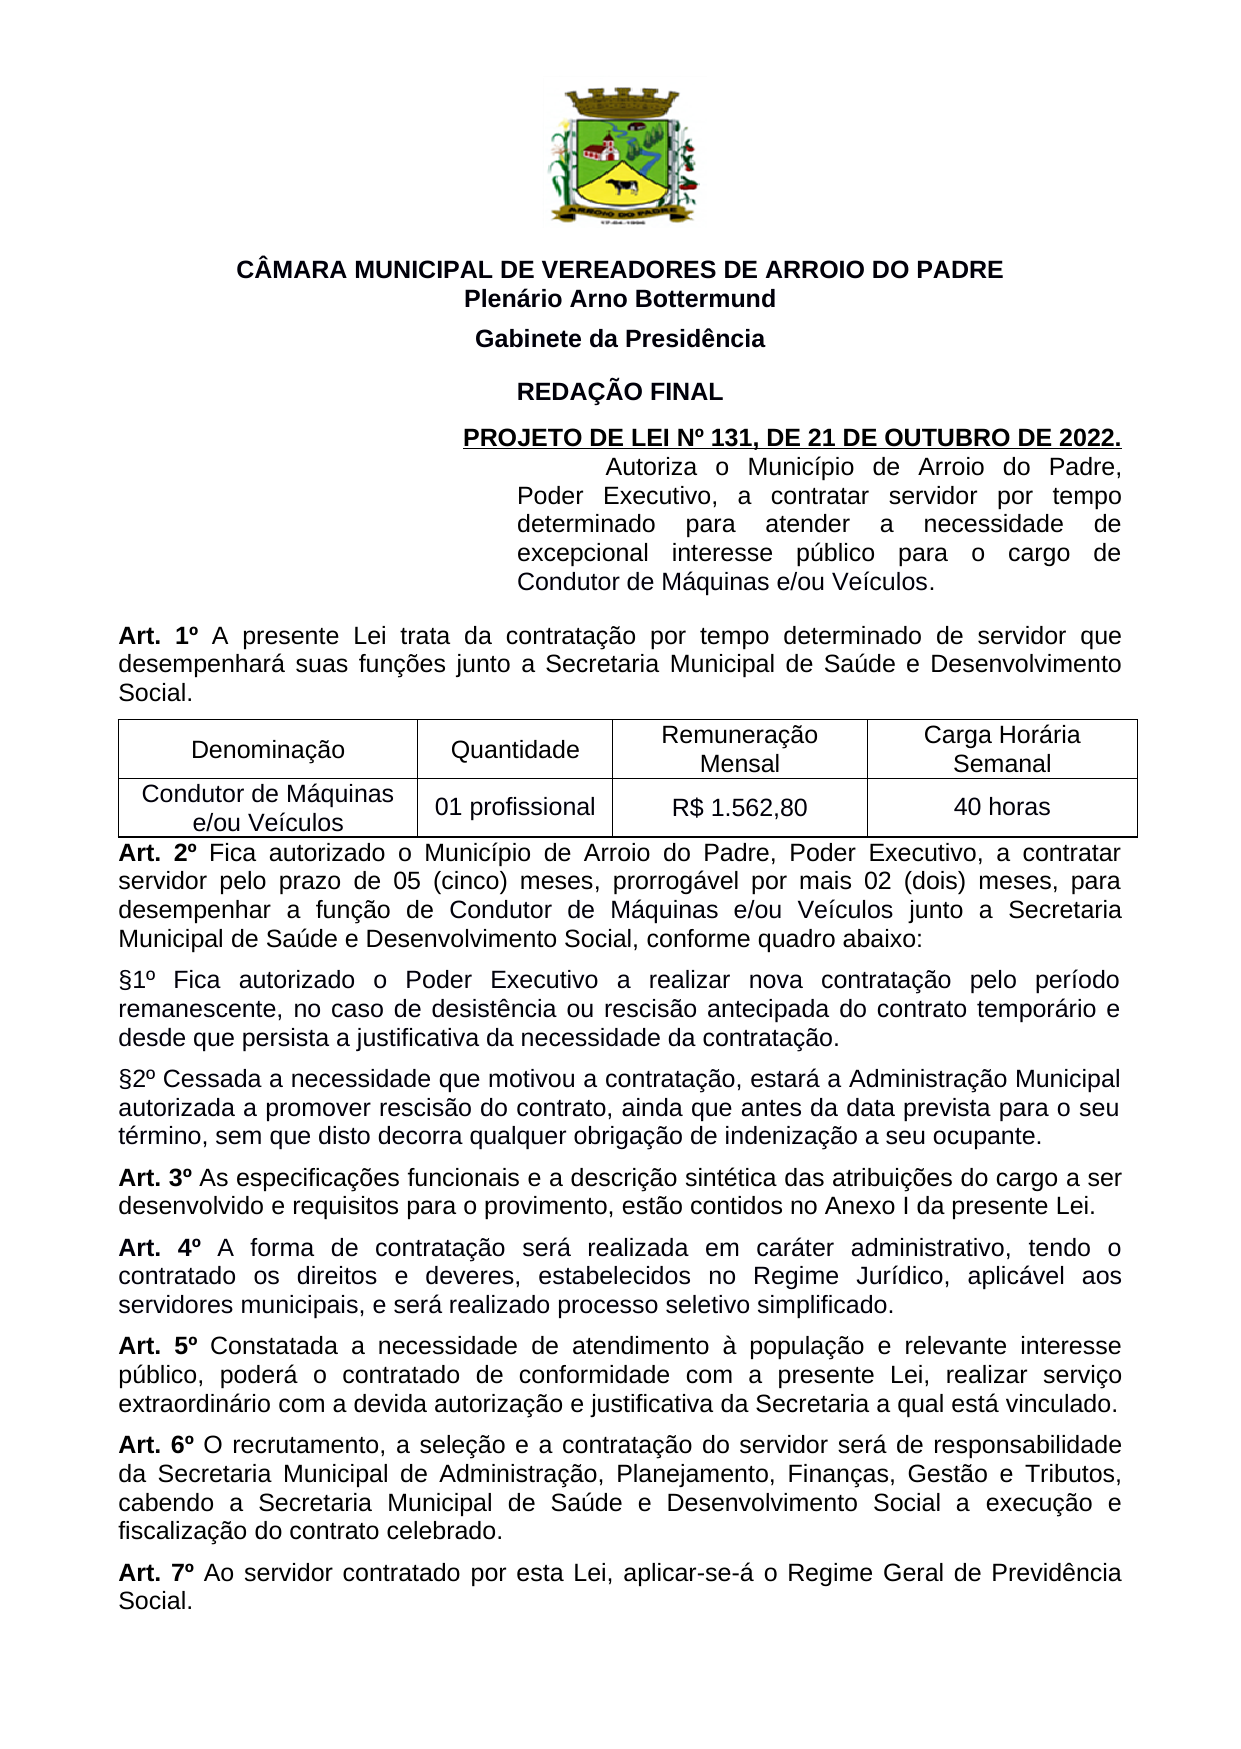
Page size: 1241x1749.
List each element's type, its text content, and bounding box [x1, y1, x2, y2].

text Art. 2º Fica autorizado o Município de Arroio do Padre, Poder Executivo, a contratar servidor pelo prazo de 05 (cinco) meses, prorrogável por mais 02 (dois) meses, para desempenhar a função de Condutor de Máquinas e/ou Veículos junto a Secretaria Municipal de Saúde e Desenvolvimento Social, conforme quadro abaixo: [118, 838, 1122, 952]
picture [541, 75, 708, 228]
table_header Remuneração Mensal [613, 720, 867, 778]
text §2º Cessada a necessidade que motivou a contratação, estará a Administração Municipal autorizada a promover rescisão do contrato, ainda que antes da data prevista para o seu término, sem que disto decorra qualquer obrigação de indenização a seu ocupante. [118, 1064, 1122, 1150]
table_cell 40 horas [868, 779, 1137, 836]
text REDAÇÃO FINAL [118, 377, 1122, 406]
table_cell R$ 1.562,80 [613, 779, 867, 836]
text §1º Fica autorizado o Poder Executivo a realizar nova contratação pelo período remanescente, no caso de desistência ou rescisão antecipada do contrato temporário e desde que persista a justificativa da necessidade da contratação. [118, 965, 1122, 1051]
text Art. 3º As especificações funcionais e a descrição sintética das atribuições do cargo a ser desenvolvido e requisitos para o provimento, estão contidos no Anexo I da presente Lei. [118, 1162, 1122, 1220]
text Art. 6º O recrutamento, a seleção e a contratação do servidor será de responsabilidade da Secretaria Municipal de Administração, Planejamento, Finanças, Gestão e Tributos, cabendo a Secretaria Municipal de Saúde e Desenvolvimento Social a execução e fiscalização do contrato celebrado. [118, 1430, 1122, 1545]
text Art. 4º A forma de contratação será realizada em caráter administrativo, tendo o contratado os direitos e deveres, estabelecidos no Regime Jurídico, aplicável aos servidores municipais, e será realizado processo seletivo simplificado. [118, 1232, 1122, 1319]
table_cell Condutor de Máquinas e/ou Veículos [119, 779, 417, 836]
text Art. 7º Ao servidor contratado por esta Lei, aplicar-se-á o Regime Geral de Previdência Social. [118, 1557, 1122, 1615]
table_header Quantidade [418, 720, 612, 778]
text Plenário Arno Bottermund [118, 284, 1122, 313]
text Gabinete da Presidência [118, 324, 1122, 353]
text Art. 5º Constatada a necessidade de atendimento à população e relevante interesse público, poderá o contratado de conformidade com a presente Lei, realizar serviço extraordinário com a devida autorização e justificativa da Secretaria a qual está vinculado. [118, 1331, 1122, 1417]
table_header Denominação [119, 720, 417, 778]
text PROJETO DE LEI Nº 131, DE 21 DE OUTUBRO DE 2022. [118, 423, 1122, 452]
text Autoriza o Município de Arroio do Padre, Poder Executivo, a contratar servidor por tempo determinado para atender a necessidade de excepcional interesse público para o cargo de Condutor de Máquinas e/ou Veículos. [517, 452, 1122, 596]
table_header Carga Horária Semanal [868, 720, 1137, 778]
text Art. 1º A presente Lei trata da contratação por tempo determinado de servidor que desempenhará suas funções junto a Secretaria Municipal de Saúde e Desenvolvimento Social. [118, 621, 1122, 707]
table_cell 01 profissional [418, 779, 612, 836]
text Câmara Municipal de Vereadores de Arroio do Padre [118, 255, 1122, 284]
